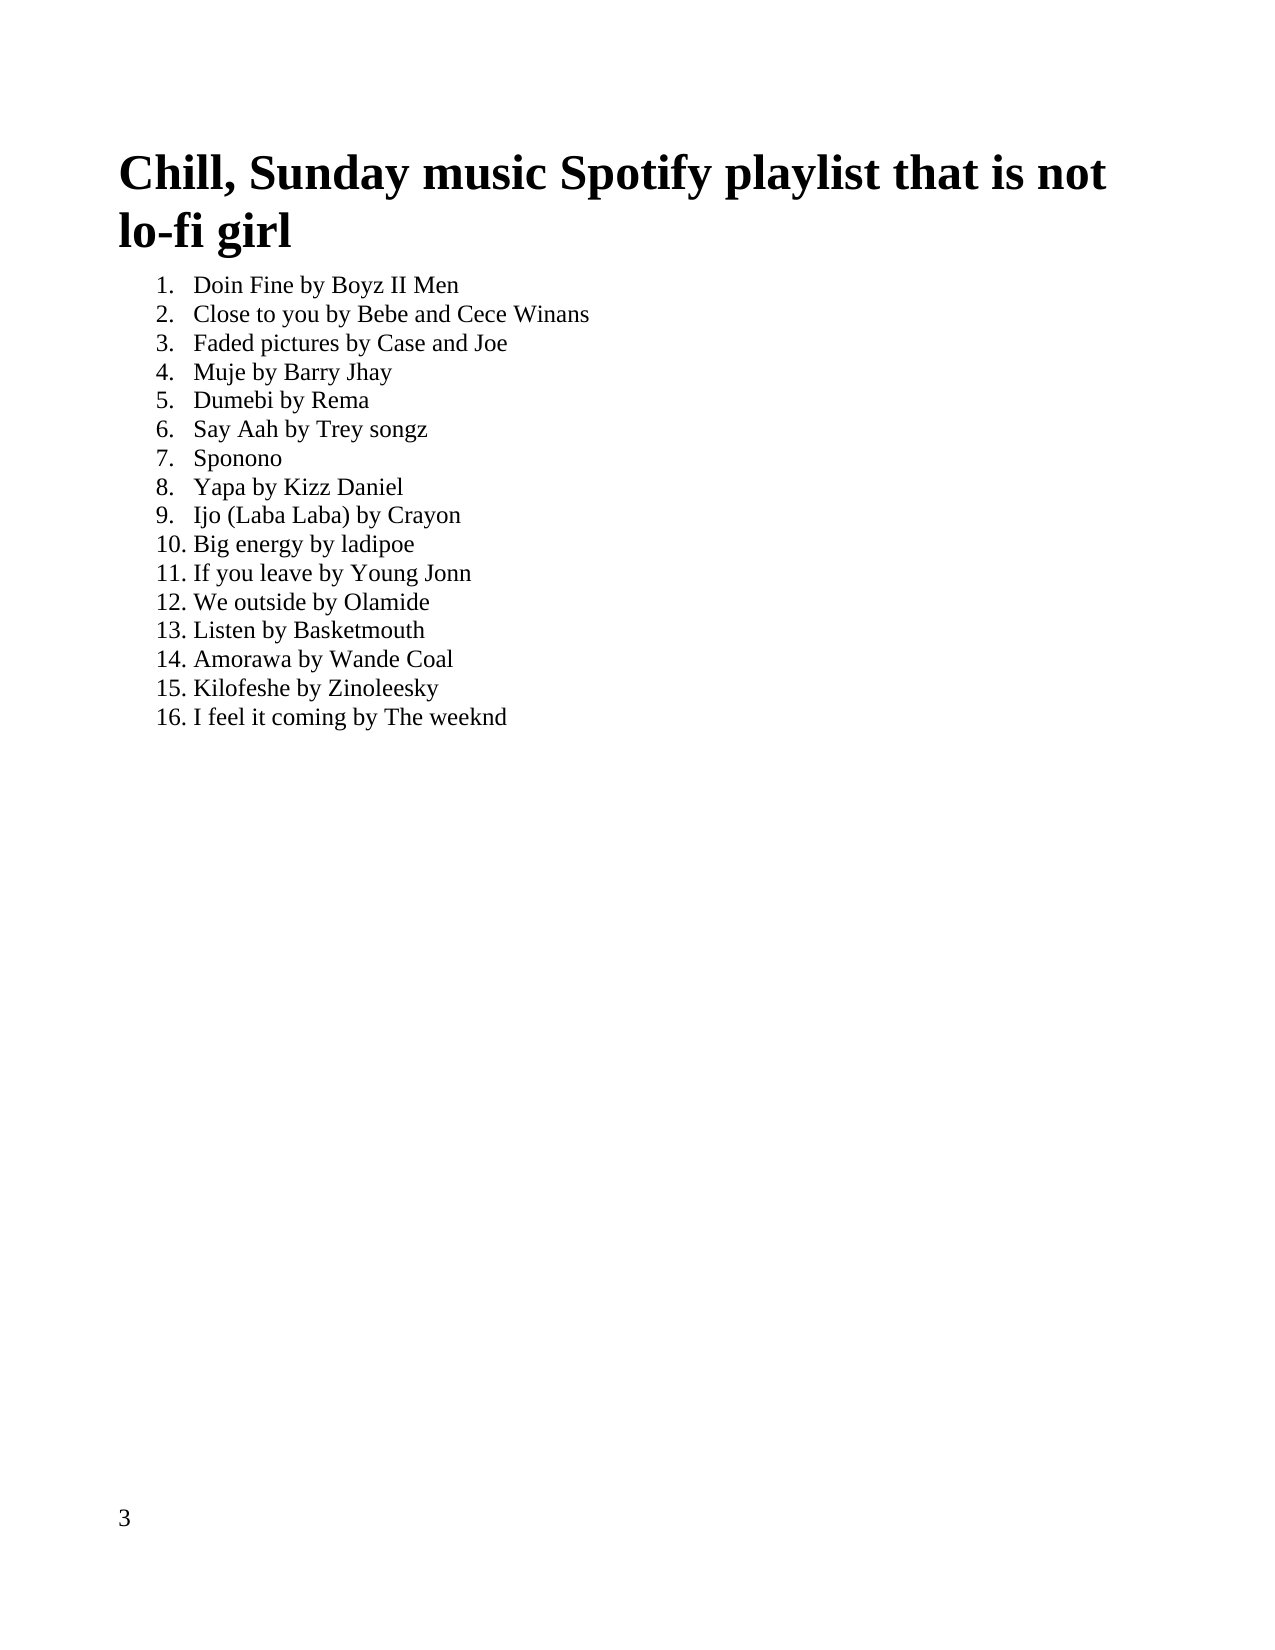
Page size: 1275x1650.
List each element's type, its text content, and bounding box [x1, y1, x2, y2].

list I feel it coming by The weeknd [156, 702, 1157, 731]
list Yapa by Kizz Daniel [156, 472, 1157, 501]
list Amorawa by Wande Coal [156, 644, 1157, 673]
list We outside by Olamide [156, 587, 1157, 616]
list Ijo (Laba Laba) by Crayon [156, 501, 1157, 529]
list Kilofeshe by Zinoleesky [156, 673, 1157, 702]
list Listen by Basketmouth [156, 616, 1157, 644]
list Dumebi by Rema [156, 386, 1157, 414]
list Sponono [156, 443, 1157, 472]
list Doin Fine by Boyz II Men [156, 271, 1157, 299]
list Close to you by Bebe and Cece Winans [156, 299, 1157, 328]
list Muje by Barry Jhay [156, 357, 1157, 386]
list Faded pictures by Case and Joe [156, 328, 1157, 357]
list Say Aah by Trey songz [156, 414, 1157, 443]
subtitle Chill, Sunday music Spotify playlist that is not lo-fi girl [118, 143, 1157, 258]
list If you leave by Young Jonn [156, 558, 1157, 587]
list Big energy by ladipoe [156, 529, 1157, 558]
